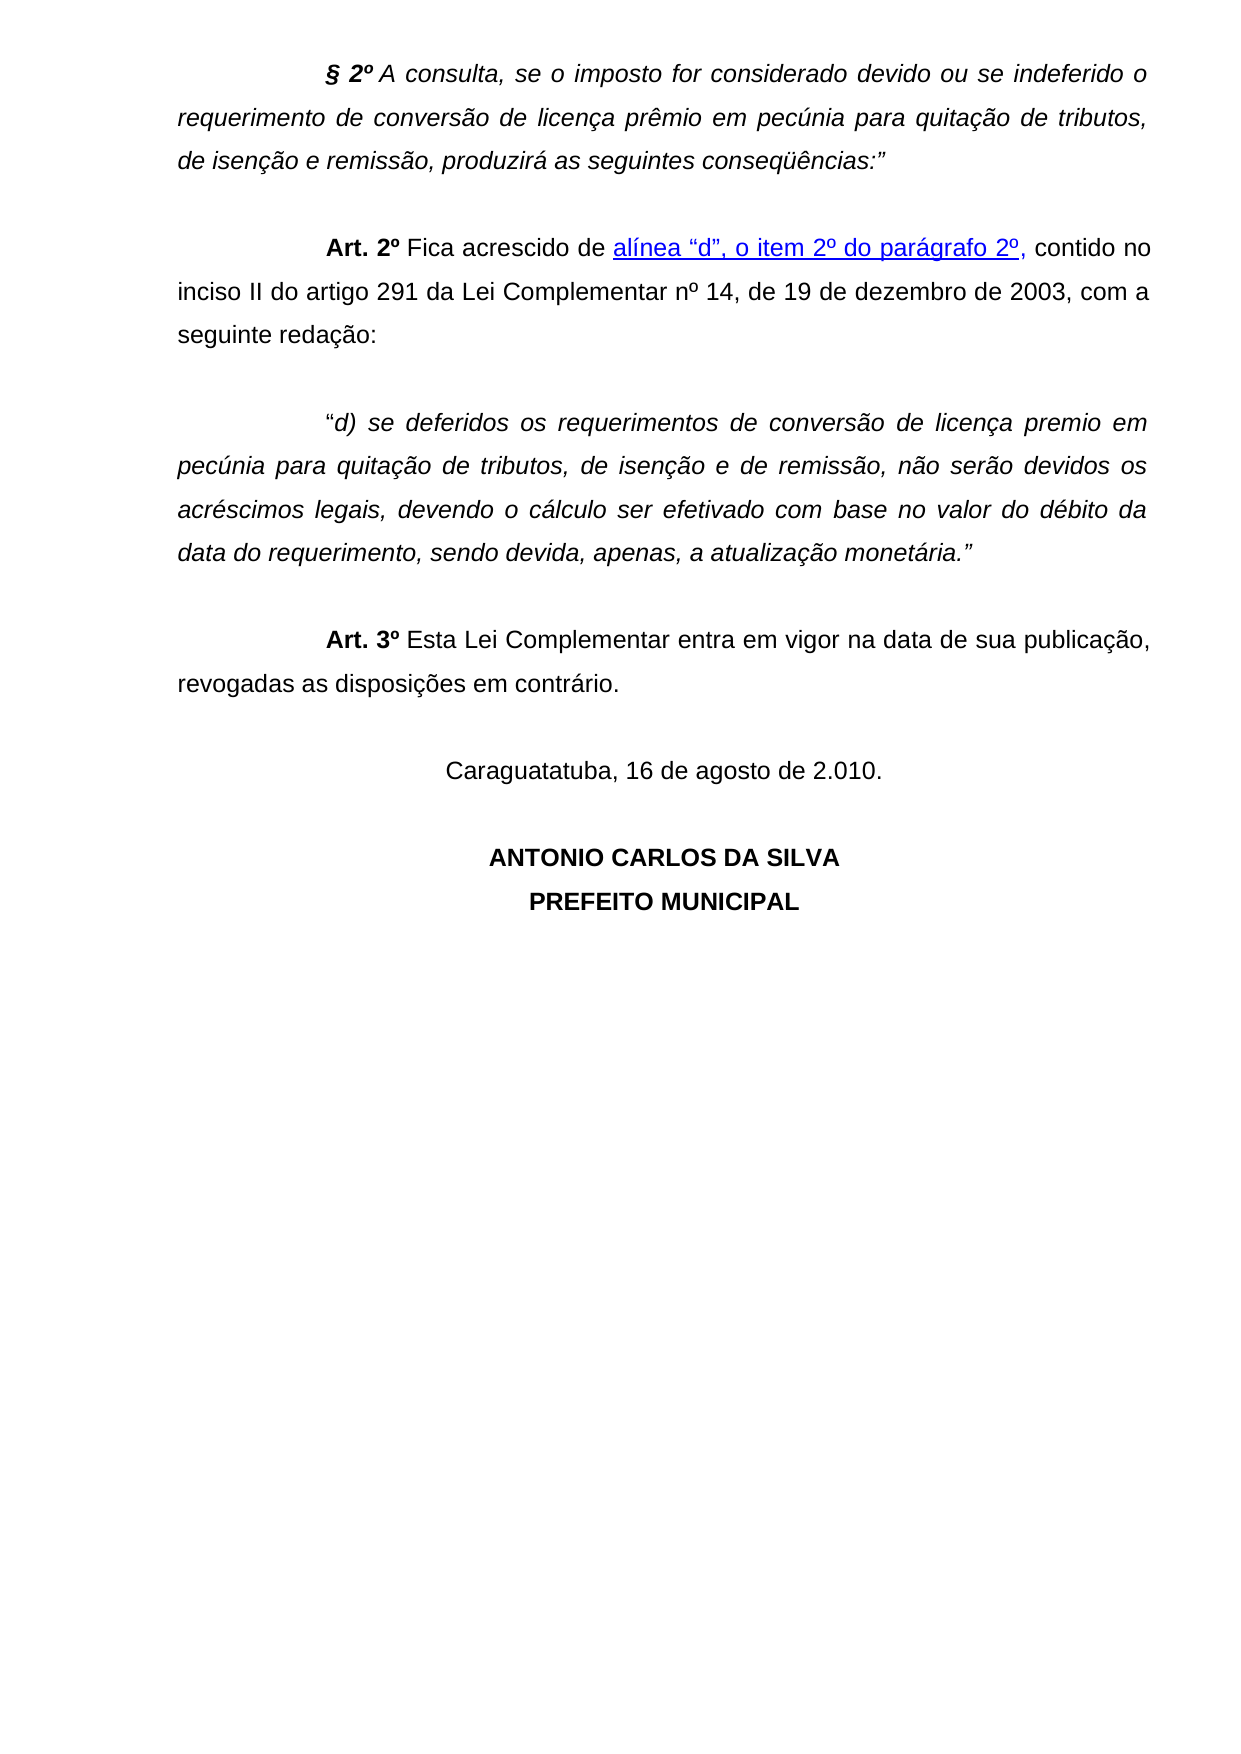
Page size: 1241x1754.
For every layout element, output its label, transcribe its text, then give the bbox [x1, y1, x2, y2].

text § 2º A consulta, se o imposto for considerado devido ou se indeferido o requerimento de conversão de licença prêmio em pecúnia para quitação de tributos, de isenção e remissão, produzirá as seguintes conseqüências:” [177, 59, 1152, 175]
text Art. 2º Fica acrescido de alínea “d”, o item 2º do parágrafo 2º, contido no inciso II do artigo 291 da Lei Complementar nº 14, de 19 de dezembro de 2003, com a seguinte redação: [177, 233, 1152, 349]
text Art. 3º Esta Lei Complementar entra em vigor na data de sua publicação, revogadas as disposições em contrário. [177, 625, 1152, 698]
text “d) se deferidos os requerimentos de conversão de licença premio em pecúnia para quitação de tributos, de isenção e de remissão, não serão devidos os acréscimos legais, devendo o cálculo ser efetivado com base no valor do débito da data do requerimento, sendo devida, apenas, a atualização monetária.” [177, 407, 1152, 567]
text Caraguatatuba, 16 de agosto de 2.010. [177, 756, 1152, 785]
subtitle PREFEITO MUNICIPAL [177, 886, 1152, 915]
subtitle ANTONIO CARLOS DA SILVA [177, 843, 1152, 872]
